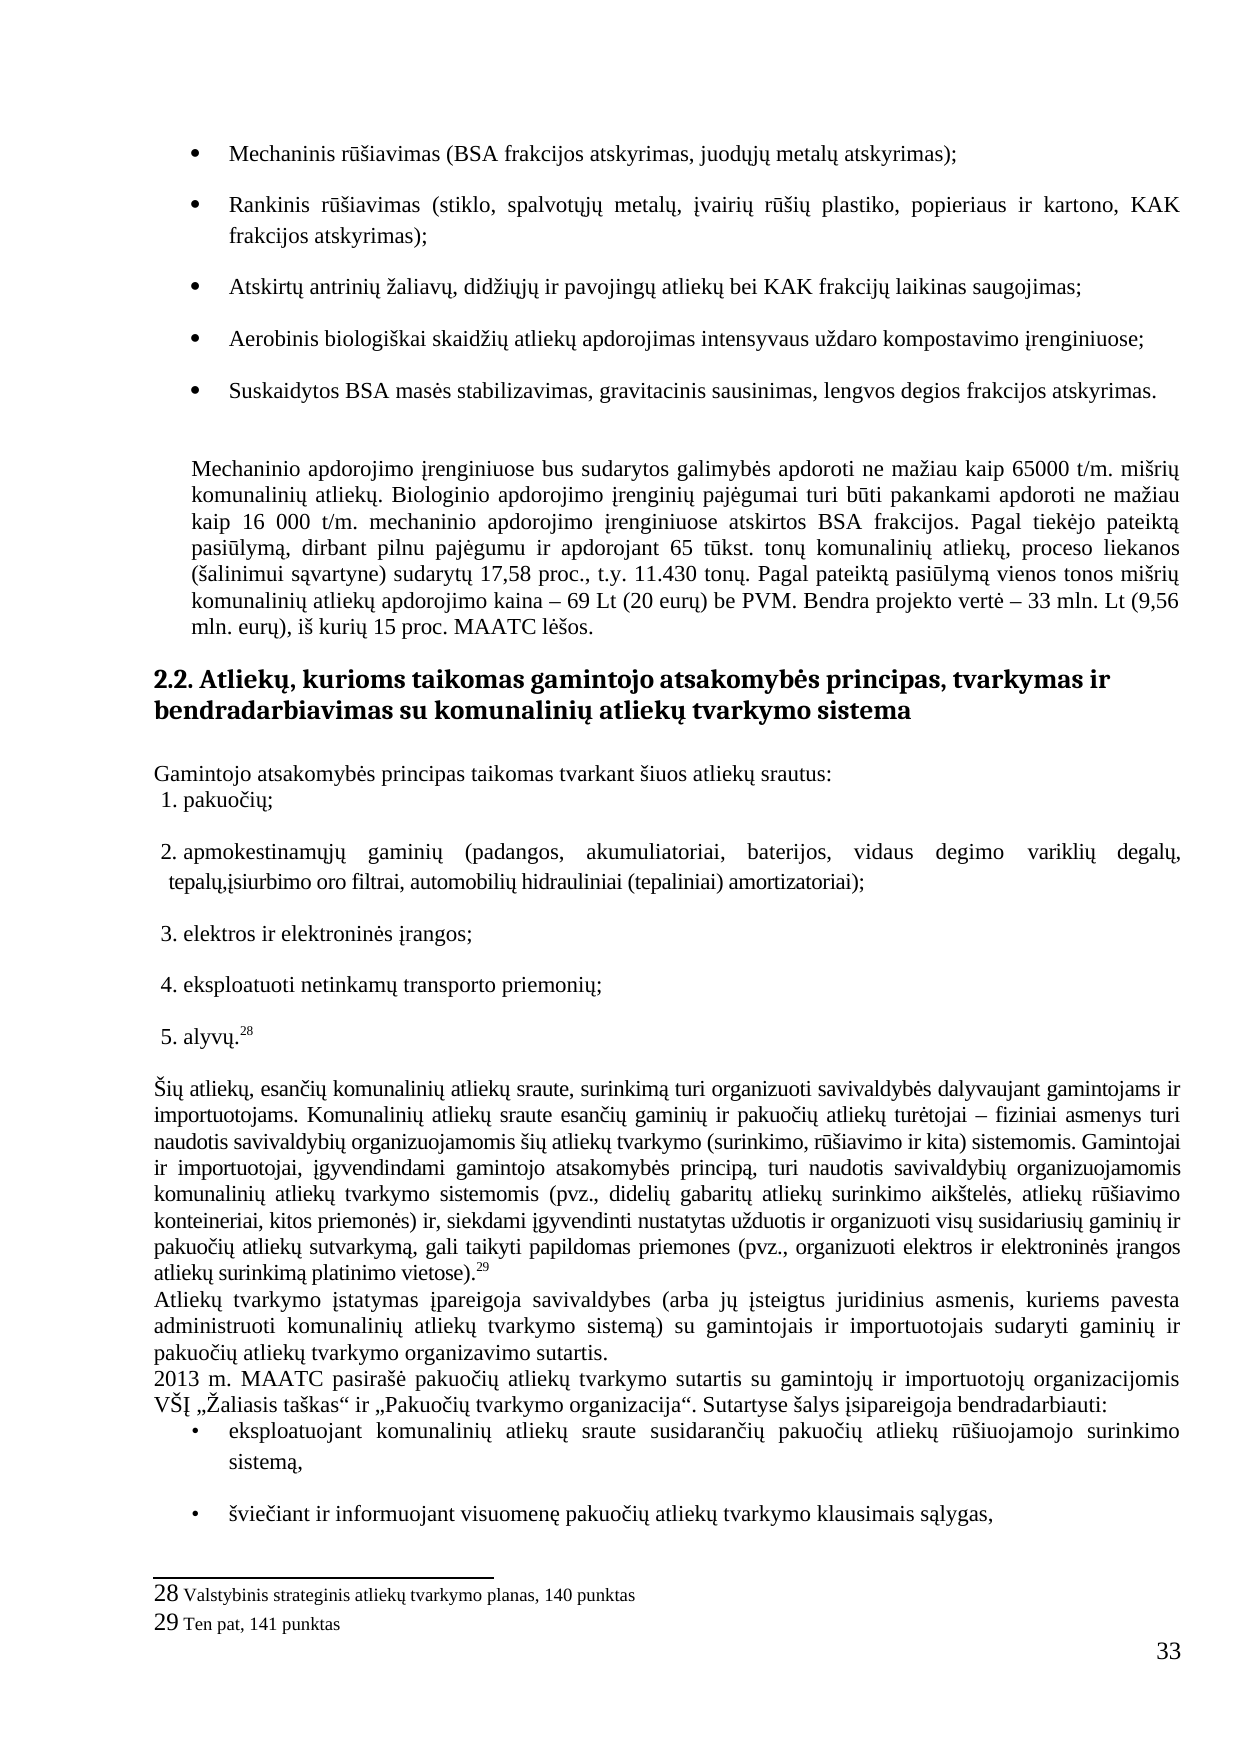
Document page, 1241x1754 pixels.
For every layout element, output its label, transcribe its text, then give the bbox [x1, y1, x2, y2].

text  Atskirtų antrinių žaliavų, didžiųjų ir pavojingų atliekų bei KAK frakcijų laikinas saugojimas; [191, 273, 1181, 300]
text Valstybinis strateginis atliekų tvarkymo planas, 140 punktas [153, 1578, 1181, 1607]
subtitle 2.2. Atliekų, kurioms taikomas gamintojo atsakomybės principas, tvarkymas ir bendradarbiavimas su komunalinių atliekų tvarkymo sistema [153, 664, 1181, 726]
text 5. alyvų. [160, 1023, 1181, 1049]
text Šių atliekų, esančių komunalinių atliekų sraute, surinkimą turi organizuoti savivaldybės dalyvaujant gamintojams ir importuotojams. Komunalinių atliekų sraute esančių gaminių ir pakuočių atliekų turėtojai – fiziniai asmenys turi naudotis savivaldybių organizuojamomis šių atliekų tvarkymo (surinkimo, rūšiavimo ir kita) sistemomis. Gamintojai ir importuotojai, įgyvendindami gamintojo atsakomybės principą, turi naudotis savivaldybių organizuojamomis komunalinių atliekų tvarkymo sistemomis (pvz., didelių gabaritų atliekų surinkimo aikštelės, atliekų rūšiavimo konteineriai, kitos priemonės) ir, siekdami įgyvendinti nustatytas užduotis ir organizuoti visų susidariusių gaminių ir pakuočių atliekų sutvarkymą, gali taikyti papildomas priemones (pvz., organizuoti elektros ir elektroninės įrangos atliekų surinkimą platinimo vietose). [153, 1075, 1181, 1286]
text 2. apmokestinamųjų gaminių (padangos, akumuliatoriai, baterijos, vidaus degimo variklių degalų, tepalų,įsiurbimo oro filtrai, automobilių hidrauliniai (tepaliniai) amortizatoriai); [160, 838, 1181, 894]
text Ten pat, 141 punktas [153, 1607, 1181, 1636]
text 1. pakuočių; [160, 786, 1181, 812]
text Mechaninio apdorojimo įrenginiuose bus sudarytos galimybės apdoroti ne mažiau kaip 65000 t/m. mišrių komunalinių atliekų. Biologinio apdorojimo įrenginių pajėgumai turi būti pakankami apdoroti ne mažiau kaip 16 000 t/m. mechaninio apdorojimo įrenginiuose atskirtos BSA frakcijos. Pagal tiekėjo pateiktą pasiūlymą, dirbant pilnu pajėgumu ir apdorojant 65 tūkst. tonų komunalinių atliekų, proceso liekanos (šalinimui sąvartyne) sudarytų 17,58 proc., t.y. 11.430 tonų. Pagal pateiktą pasiūlymą vienos tonos mišrių komunalinių atliekų apdorojimo kaina – 69 Lt (20 eurų) be PVM. Bendra projekto vertė – 33 mln. Lt (9,56 mln. eurų), iš kurių 15 proc. MAATC lėšos. [191, 455, 1181, 639]
text • šviečiant ir informuojant visuomenę pakuočių atliekų tvarkymo klausimais sąlygas, [191, 1499, 1181, 1526]
text • eksploatuojant komunalinių atliekų sraute susidarančių pakuočių atliekų rūšiuojamojo surinkimo sistemą, [191, 1418, 1181, 1474]
text  Aerobinis biologiškai skaidžių atliekų apdorojimas intensyvaus uždaro kompostavimo įrenginiuose; [191, 325, 1181, 352]
text 4. eksploatuoti netinkamų transporto priemonių; [160, 971, 1181, 998]
text  Suskaidytos BSA masės stabilizavimas, gravitacinis sausinimas, lengvos degios frakcijos atskyrimas. [191, 377, 1181, 403]
text  Mechaninis rūšiavimas (BSA frakcijos atskyrimas, juodųjų metalų atskyrimas); [191, 140, 1181, 166]
text 3. elektros ir elektroninės įrangos; [160, 920, 1181, 946]
text  Rankinis rūšiavimas (stiklo, spalvotųjų metalų, įvairių rūšių plastiko, popieriaus ir kartono, KAK frakcijos atskyrimas); [191, 191, 1181, 248]
text Gamintojo atsakomybės principas taikomas tvarkant šiuos atliekų srautus: [153, 759, 1181, 786]
text Atliekų tvarkymo įstatymas įpareigoja savivaldybes (arba jų įsteigtus juridinius asmenis, kuriems pavesta administruoti komunalinių atliekų tvarkymo sistemą) su gamintojais ir importuotojais sudaryti gaminių ir pakuočių atliekų tvarkymo organizavimo sutartis. [153, 1286, 1181, 1365]
text 2013 m. MAATC pasirašė pakuočių atliekų tvarkymo sutartis su gamintojų ir importuotojų organizacijomis VŠĮ „Žaliasis taškas“ ir „Pakuočių tvarkymo organizacija“. Sutartyse šalys įsipareigoja bendradarbiauti: [153, 1365, 1181, 1418]
